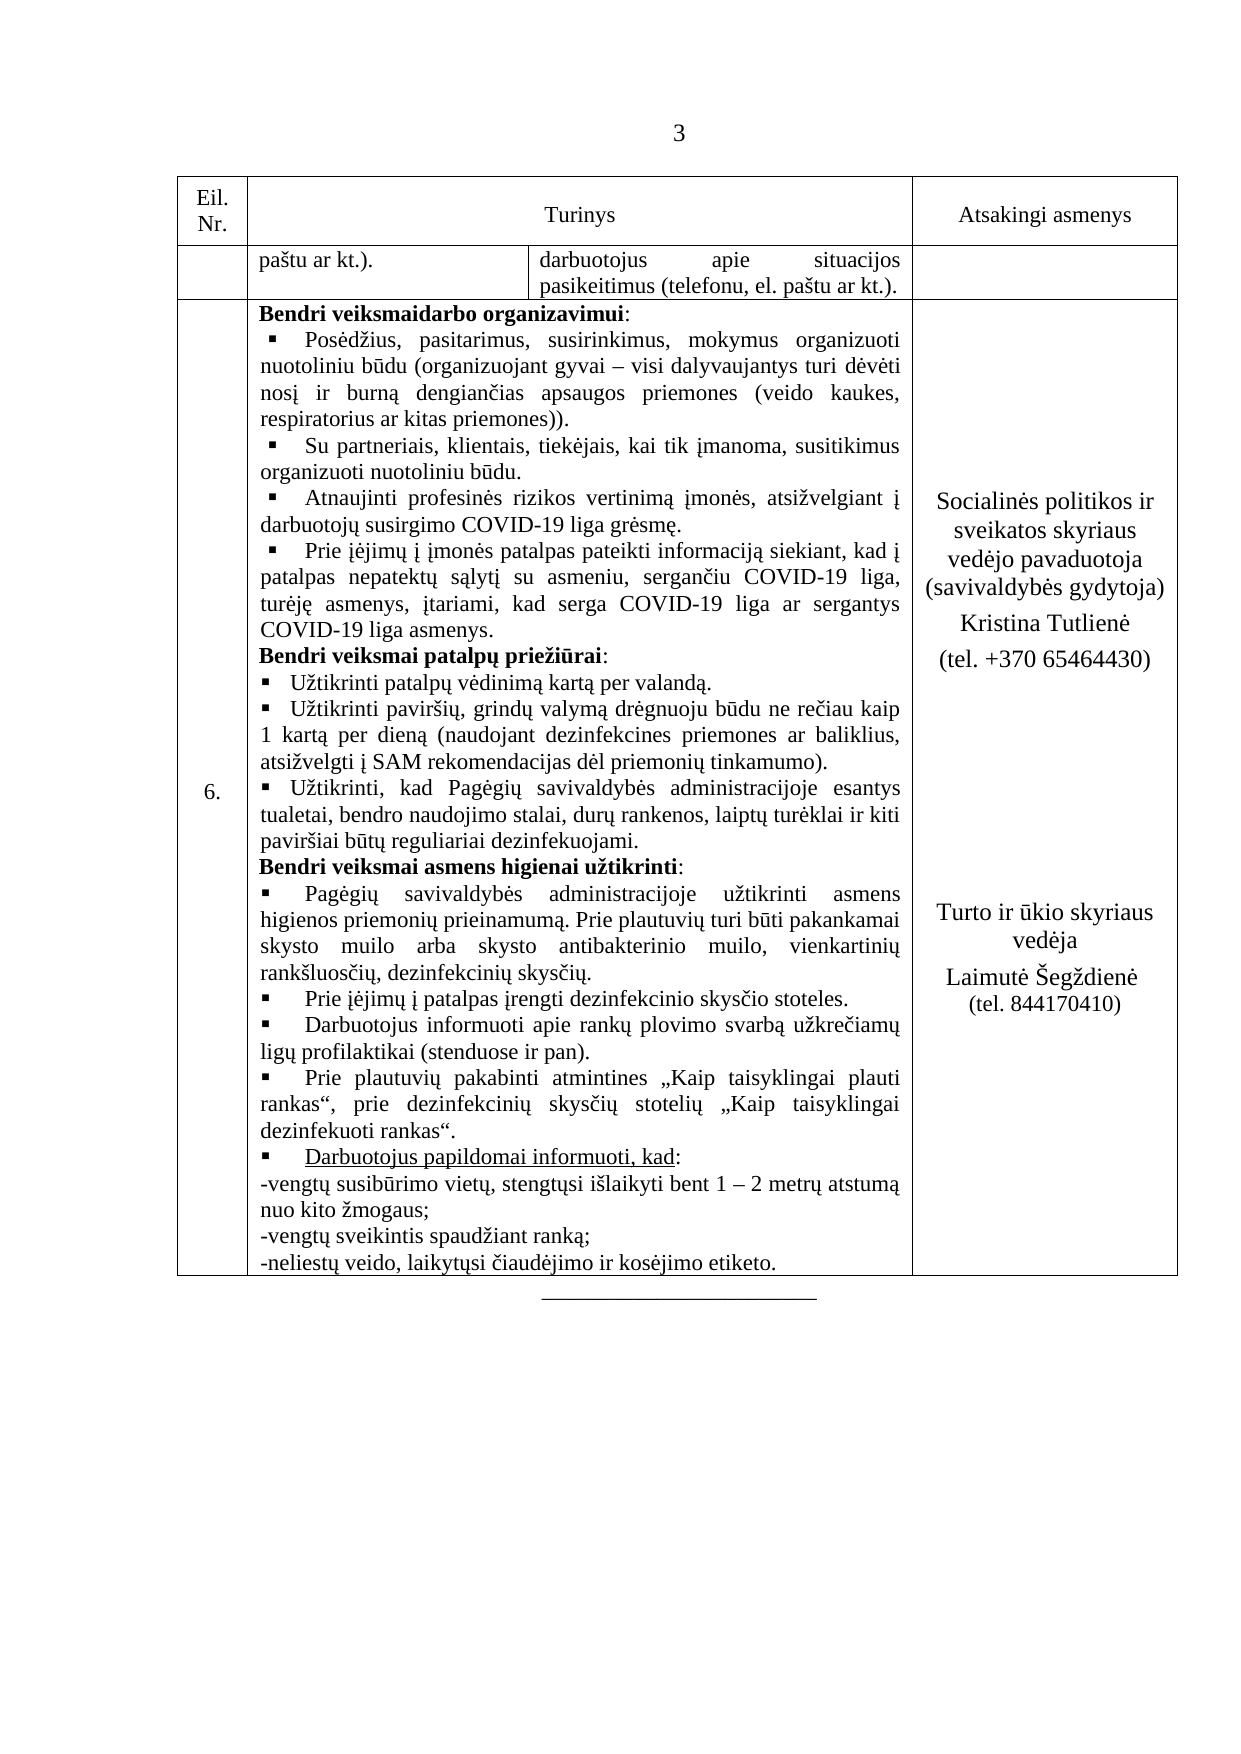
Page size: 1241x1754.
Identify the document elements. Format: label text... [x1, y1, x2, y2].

table_header Atsakingi asmenys [913, 177, 1177, 245]
table_header Turinys [248, 177, 912, 245]
table_header Eil. Nr. [178, 177, 247, 245]
table_cell [178, 246, 247, 299]
table_cell paštu ar kt.). [248, 246, 528, 299]
table_cell [913, 246, 1177, 299]
text ________________________ [177, 1276, 1181, 1302]
table_cell Socialinės politikos ir sveikatos skyriaus vedėjo pavaduotoja (savivaldybės gydytoja) Kristina Tutlienė (tel. +370 65464430) Turto ir ūkio skyriaus vedėja Laimutė Šegždienė (tel. 844170410) [913, 300, 1177, 1275]
table_cell 6. [178, 300, 247, 1275]
table_cell Bendri veiksmaidarbo organizavimui:  Posėdžius, pasitarimus, susirinkimus, mokymus organizuoti nuotoliniu būdu (organizuojant gyvai – visi dalyvaujantys turi dėvėti nosį ir burną dengiančias apsaugos priemones (veido kaukes, respiratorius ar kitas priemones)).  Su partneriais, klientais, tiekėjais, kai tik įmanoma, susitikimus organizuoti nuotoliniu būdu.  Atnaujinti profesinės rizikos vertinimą įmonės, atsižvelgiant į darbuotojų susirgimo COVID-19 liga grėsmę.  Prie įėjimų į įmonės patalpas pateikti informaciją siekiant, kad į patalpas nepatektų sąlytį su asmeniu, sergančiu COVID-19 liga, turėję asmenys, įtariami, kad serga COVID-19 liga ar sergantys COVID-19 liga asmenys. Bendri veiksmai patalpų priežiūrai:  Užtikrinti patalpų vėdinimą kartą per valandą.  Užtikrinti paviršių, grindų valymą drėgnuoju būdu ne rečiau kaip 1 kartą per dieną (naudojant dezinfekcines priemones ar baliklius, atsižvelgti į SAM rekomendacijas dėl priemonių tinkamumo).  Užtikrinti, kad Pagėgių savivaldybės administracijoje esantys tualetai, bendro naudojimo stalai, durų rankenos, laiptų turėklai ir kiti paviršiai būtų reguliariai dezinfekuojami. Bendri veiksmai asmens higienai užtikrinti:  Pagėgių savivaldybės administracijoje užtikrinti asmens higienos priemonių prieinamumą. Prie plautuvių turi būti pakankamai skysto muilo arba skysto antibakterinio muilo, vienkartinių rankšluosčių, dezinfekcinių skysčių.  Prie įėjimų į patalpas įrengti dezinfekcinio skysčio stoteles.  Darbuotojus informuoti apie rankų plovimo svarbą užkrečiamų ligų profilaktikai (stenduose ir pan).  Prie plautuvių pakabinti atmintines „Kaip taisyklingai plauti rankas“, prie dezinfekcinių skysčių stotelių „Kaip taisyklingai dezinfekuoti rankas“.  Darbuotojus papildomai informuoti, kad: -vengtų susibūrimo vietų, stengtųsi išlaikyti bent 1 – 2 metrų atstumą nuo kito žmogaus; -vengtų sveikintis spaudžiant ranką; -neliestų veido, laikytųsi čiaudėjimo ir kosėjimo etiketo. [248, 300, 912, 1275]
table_cell darbuotojus apie situacijos pasikeitimus (telefonu, el. paštu ar kt.). [529, 246, 912, 299]
